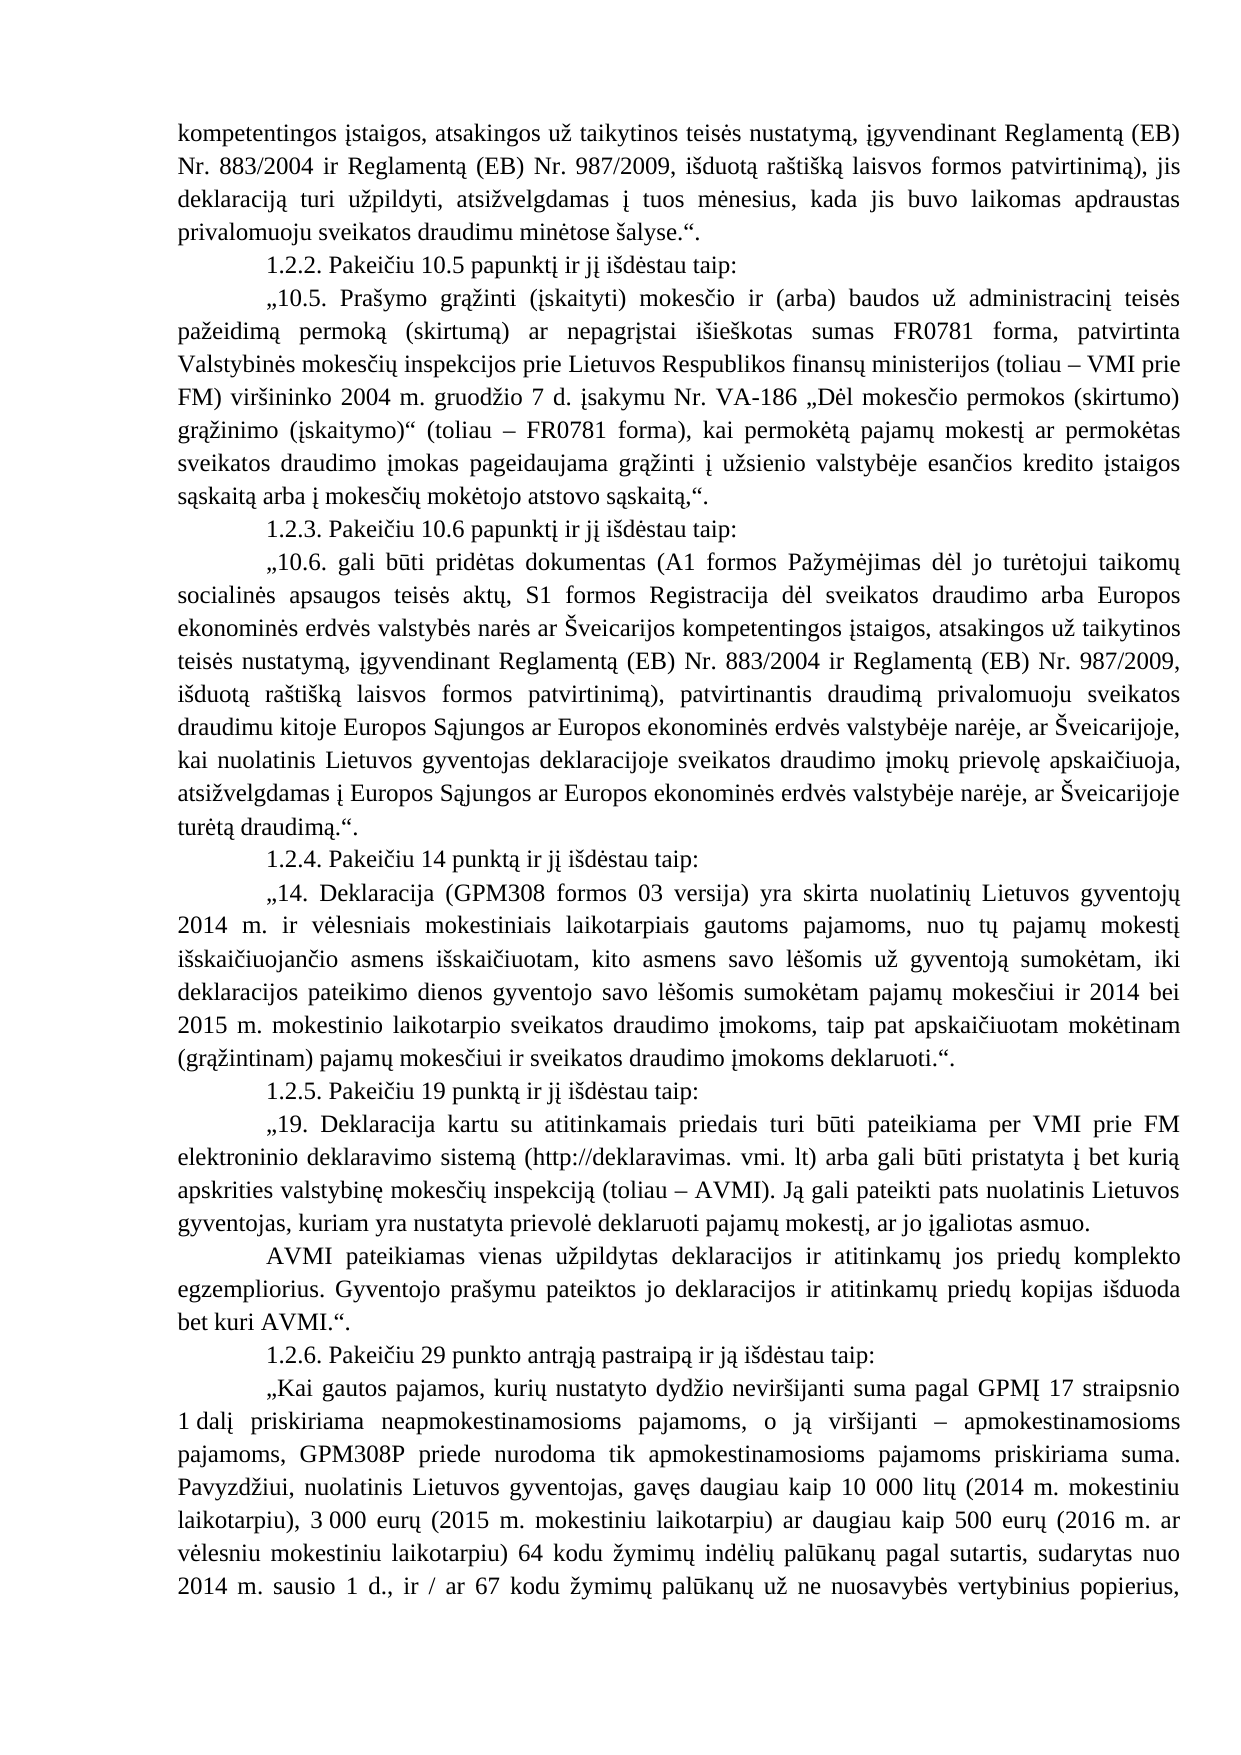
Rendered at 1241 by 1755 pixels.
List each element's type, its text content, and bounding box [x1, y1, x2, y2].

text „14. Deklaracija (GPM308 formos 03 versija) yra skirta nuolatinių Lietuvos gyventojų 2014 m. ir vėlesniais mokestiniais laikotarpiais gautoms pajamoms, nuo tų pajamų mokestį išskaičiuojančio asmens išskaičiuotam, kito asmens savo lėšomis už gyventoją sumokėtam, iki deklaracijos pateikimo dienos gyventojo savo lėšomis sumokėtam pajamų mokesčiui ir 2014 bei 2015 m. mokestinio laikotarpio sveikatos draudimo įmokoms, taip pat apskaičiuotam mokėtinam (grąžintinam) pajamų mokesčiui ir sveikatos draudimo įmokoms deklaruoti.“. [177, 878, 1181, 1071]
text „10.6. gali būti pridėtas dokumentas (A1 formos Pažymėjimas dėl jo turėtojui taikomų socialinės apsaugos teisės aktų, S1 formos Registracija dėl sveikatos draudimo arba Europos ekonominės erdvės valstybės narės ar Šveicarijos kompetentingos įstaigos, atsakingos už taikytinos teisės nustatymą, įgyvendinant Reglamentą (EB) Nr. 883/2004 ir Reglamentą (EB) Nr. 987/2009, išduotą raštišką laisvos formos patvirtinimą), patvirtinantis draudimą privalomuoju sveikatos draudimu kitoje Europos Sąjungos ar Europos ekonominės erdvės valstybėje narėje, ar Šveicarijoje, kai nuolatinis Lietuvos gyventojas deklaracijoje sveikatos draudimo įmokų prievolę apskaičiuoja, atsižvelgdamas į Europos Sąjungos ar Europos ekonominės erdvės valstybėje narėje, ar Šveicarijoje turėtą draudimą.“. [177, 547, 1181, 840]
text „Kai gautos pajamos, kurių nustatyto dydžio neviršijanti suma pagal GPMĮ 17 straipsnio 1 dalį priskiriama neapmokestinamosioms pajamoms, o ją viršijanti – apmokestinamosioms pajamoms, GPM308P priede nurodoma tik apmokestinamosioms pajamoms priskiriama suma. Pavyzdžiui, nuolatinis Lietuvos gyventojas, gavęs daugiau kaip 10 000 litų (2014 m. mokestiniu laikotarpiu), 3 000 eurų (2015 m. mokestiniu laikotarpiu) ar daugiau kaip 500 eurų (2016 m. ar vėlesniu mokestiniu laikotarpiu) 64 kodu žymimų indėlių palūkanų pagal sutartis, sudarytas nuo 2014 m. sausio 1 d., ir / ar 67 kodu žymimų palūkanų už ne nuosavybės vertybinius popierius, [177, 1373, 1181, 1600]
text „19. Deklaracija kartu su atitinkamais priedais turi būti pateikiama per VMI prie FM elektroninio deklaravimo sistemą (http://deklaravimas. vmi. lt) arba gali būti pristatyta į bet kurią apskrities valstybinę mokesčių inspekciją (toliau – AVMI). Ją gali pateikti pats nuolatinis Lietuvos gyventojas, kuriam yra nustatyta prievolė deklaruoti pajamų mokestį, ar jo įgaliotas asmuo. [177, 1109, 1181, 1237]
text 1.2.6. Pakeičiu 29 punkto antrąją pastraipą ir ją išdėstau taip: [177, 1340, 1181, 1369]
text 1.2.5. Pakeičiu 19 punktą ir jį išdėstau taip: [177, 1076, 1181, 1104]
text 1.2.4. Pakeičiu 14 punktą ir jį išdėstau taip: [177, 844, 1181, 873]
text 1.2.3. Pakeičiu 10.6 papunktį ir jį išdėstau taip: [177, 514, 1181, 543]
text 1.2.2. Pakeičiu 10.5 papunktį ir jį išdėstau taip: [177, 250, 1181, 279]
text AVMI pateikiamas vienas užpildytas deklaracijos ir atitinkamų jos priedų komplekto egzempliorius. Gyventojo prašymu pateiktos jo deklaracijos ir atitinkamų priedų kopijas išduoda bet kuri AVMI.“. [177, 1241, 1181, 1336]
text „10.5. Prašymo grąžinti (įskaityti) mokesčio ir (arba) baudos už administracinį teisės pažeidimą permoką (skirtumą) ar nepagrįstai išieškotas sumas FR0781 forma, patvirtinta Valstybinės mokesčių inspekcijos prie Lietuvos Respublikоs finansų ministerijos (toliau – VMI prie FM) viršininko 2004 m. gruodžio 7 d. įsakymu Nr. VA-186 „Dėl mokesčio permokos (skirtumo) grąžinimo (įskaitymo)“ (toliau – FR0781 forma), kai permokėtą pajamų mokestį ar permokėtas sveikatos draudimo įmokas pageidaujama grąžinti į užsienio valstybėje esančios kredito įstaigos sąskaitą arba į mokesčių mokėtojo atstovo sąskaitą,“. [177, 283, 1181, 510]
text kompetentingos įstaigos, atsakingos už taikytinos teisės nustatymą, įgyvendinant Reglamentą (EB) Nr. 883/2004 ir Reglamentą (EB) Nr. 987/2009, išduotą raštišką laisvos formos patvirtinimą), jis deklaraciją turi užpildyti, atsižvelgdamas į tuos mėnesius, kada jis buvo laikomas apdraustas privalomuoju sveikatos draudimu minėtose šalyse.“. [177, 118, 1181, 246]
